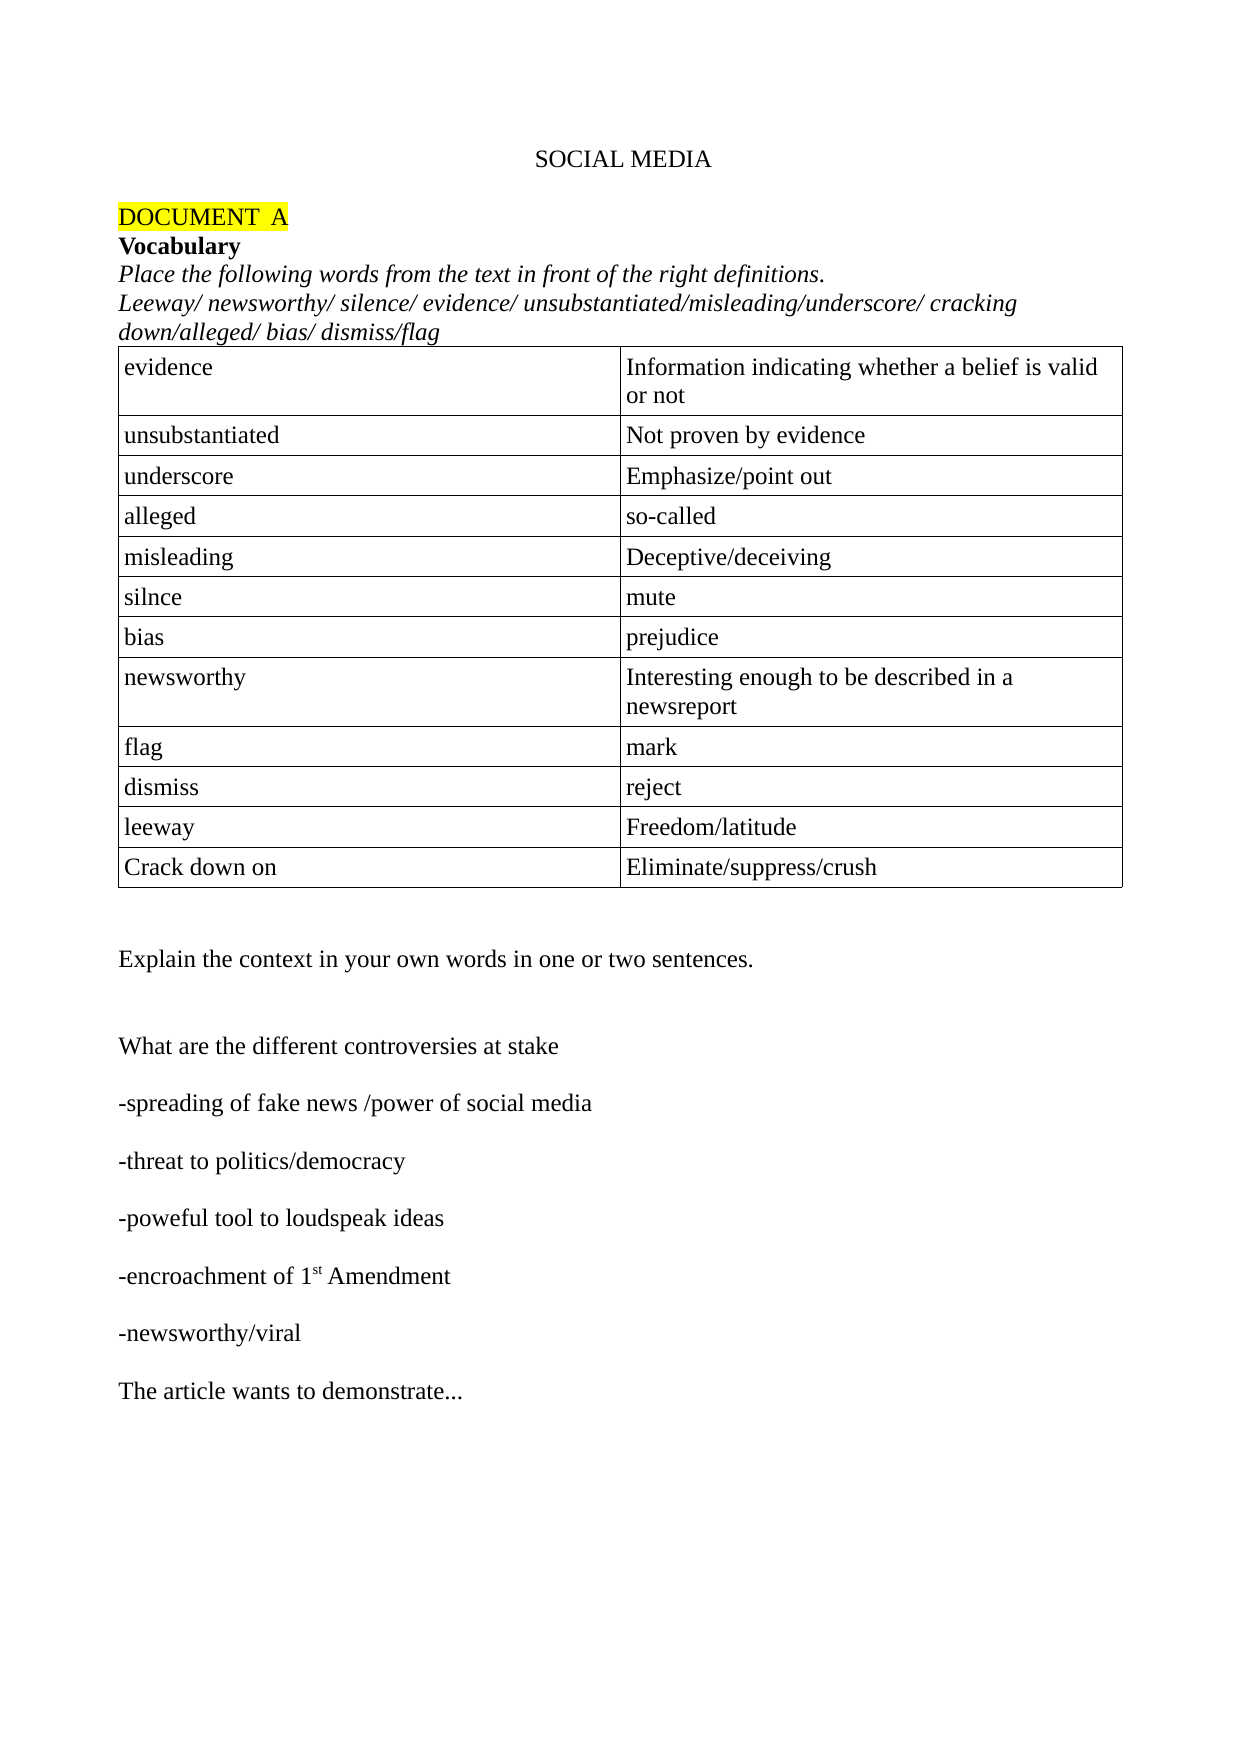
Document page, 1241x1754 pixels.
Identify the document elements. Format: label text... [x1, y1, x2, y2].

table_cell mark [621, 727, 1122, 766]
table_cell underscore [119, 456, 620, 495]
text The article wants to demonstrate... [118, 1376, 1122, 1404]
table_cell Freedom/latitude [621, 807, 1122, 847]
table_cell misleading [119, 537, 620, 576]
table_cell Interesting enough to be described in a newsreport [621, 658, 1122, 726]
text What are the different controversies at stake [118, 1031, 1122, 1059]
text Leeway/ newsworthy/ silence/ evidence/ unsubstantiated/misleading/underscore/ cracking down/alleged/ bias/ dismiss/flag [118, 288, 1122, 346]
table_cell newsworthy [119, 658, 620, 726]
table_cell Deceptive/deceiving [621, 537, 1122, 576]
table_cell alleged [119, 496, 620, 536]
table_cell dismiss [119, 767, 620, 806]
table_cell leeway [119, 807, 620, 847]
table_header evidence [119, 347, 620, 415]
text -poweful tool to loudspeak ideas [118, 1203, 1122, 1232]
text Vocabulary [118, 231, 1122, 259]
table_cell prejudice [621, 617, 1122, 657]
text Place the following words from the text in front of the right definitions. [118, 259, 1122, 288]
text -newsworthy/viral [118, 1318, 1122, 1347]
text DOCUMENT A [118, 202, 1122, 231]
table_cell bias [119, 617, 620, 657]
text -spreading of fake news /power of social media [118, 1088, 1122, 1117]
text SOCIAL MEDIA [118, 144, 1122, 173]
table_cell Emphasize/point out [621, 456, 1122, 495]
text Explain the context in your own words in one or two sentences. [118, 944, 1122, 973]
text -threat to politics/democracy [118, 1146, 1122, 1174]
table_cell reject [621, 767, 1122, 806]
table_cell flag [119, 727, 620, 766]
table_cell mute [621, 577, 1122, 616]
table_header Information indicating whether a belief is valid or not [621, 347, 1122, 415]
table_cell so-called [621, 496, 1122, 536]
table_cell unsubstantiated [119, 416, 620, 455]
table_cell Not proven by evidence [621, 416, 1122, 455]
text -encroachment of 1st Amendment [118, 1261, 1122, 1289]
table_cell Crack down on [119, 848, 620, 887]
table_cell silnce [119, 577, 620, 616]
table_cell Eliminate/suppress/crush [621, 848, 1122, 887]
